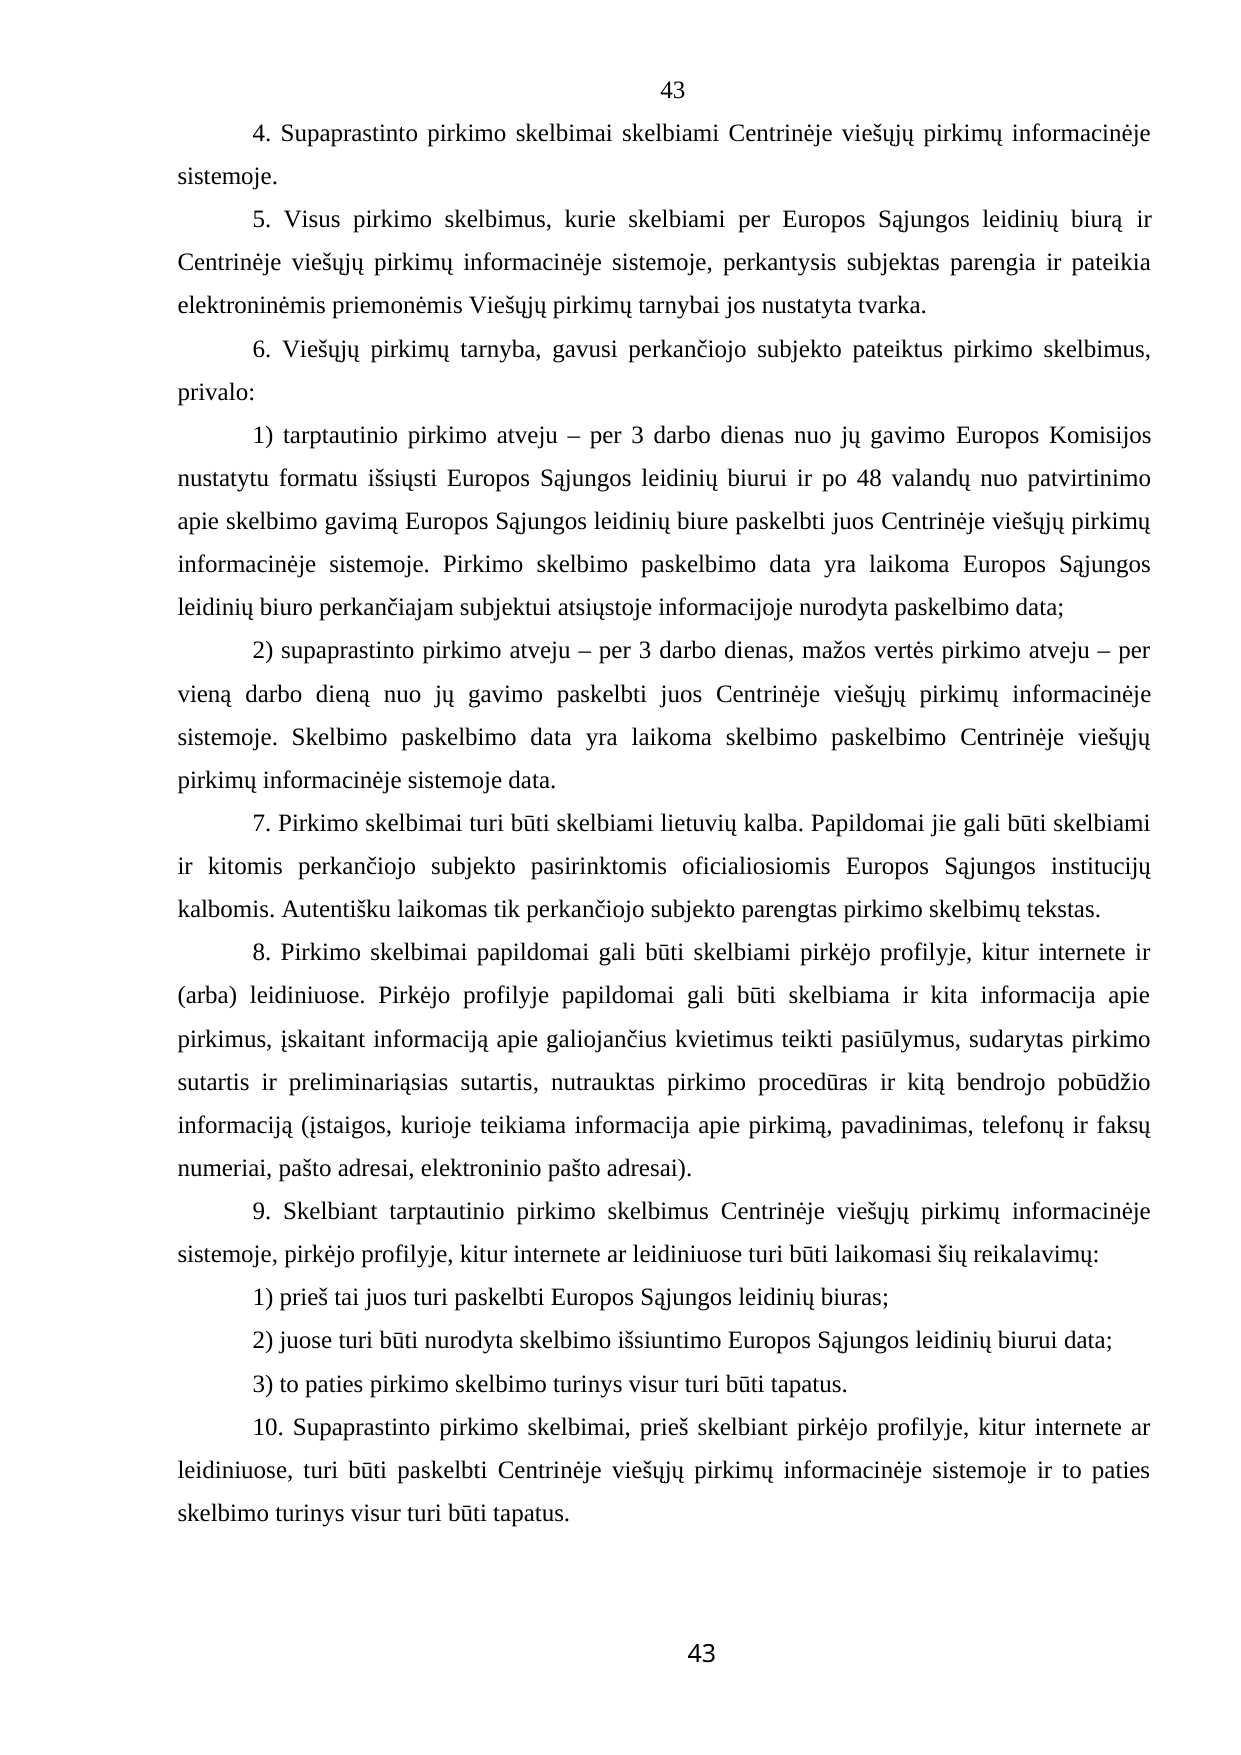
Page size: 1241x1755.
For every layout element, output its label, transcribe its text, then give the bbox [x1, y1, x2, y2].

subtitle 2) supaprastinto pirkimo atveju – per 3 darbo dienas, mažos vertės pirkimo atveju – per vieną darbo dieną nuo jų gavimo paskelbti juos Centrinėje viešųjų pirkimų informacinėje sistemoje. Skelbimo paskelbimo data yra laikoma skelbimo paskelbimo Centrinėje viešųjų pirkimų informacinėje sistemoje data. [177, 636, 1152, 794]
text 8. Pirkimo skelbimai papildomai gali būti skelbiami pirkėjo profilyje, kitur internete ir (arba) leidiniuose. Pirkėjo profilyje papildomai gali būti skelbiama ir kita informacija apie pirkimus, įskaitant informaciją apie galiojančius kvietimus teikti pasiūlymus, sudarytas pirkimo sutartis ir preliminariąsias sutartis, nutrauktas pirkimo procedūras ir kitą bendrojo pobūdžio informaciją (įstaigos, kurioje teikiama informacija apie pirkimą, pavadinimas, telefonų ir faksų numeriai, pašto adresai, elektroninio pašto adresai). [177, 937, 1152, 1182]
subtitle 5. Visus pirkimo skelbimus, kurie skelbiami per Europos Sąjungos leidinių biurą ir Centrinėje viešųjų pirkimų informacinėje sistemoje, perkantysis subjektas parengia ir pateikia elektroninėmis priemonėmis Viešųjų pirkimų tarnybai jos nustatyta tvarka. [177, 204, 1152, 319]
text 10. Supaprastinto pirkimo skelbimai, prieš skelbiant pirkėjo profilyje, kitur internete ar leidiniuose, turi būti paskelbti Centrinėje viešųjų pirkimų informacinėje sistemoje ir to paties skelbimo turinys visur turi būti tapatus. [177, 1412, 1152, 1527]
subtitle 6. Viešųjų pirkimų tarnyba, gavusi perkančiojo subjekto pateiktus pirkimo skelbimus, privalo: [177, 334, 1152, 406]
text 1) prieš tai juos turi paskelbti Europos Sąjungos leidinių biuras; [177, 1282, 1152, 1311]
subtitle 1) tarptautinio pirkimo atveju – per 3 darbo dienas nuo jų gavimo Europos Komisijos nustatytu formatu išsiųsti Europos Sąjungos leidinių biurui ir po 48 valandų nuo patvirtinimo apie skelbimo gavimą Europos Sąjungos leidinių biure paskelbti juos Centrinėje viešųjų pirkimų informacinėje sistemoje. Pirkimo skelbimo paskelbimo data yra laikoma Europos Sąjungos leidinių biuro perkančiajam subjektui atsiųstoje informacijoje nurodyta paskelbimo data; [177, 420, 1152, 621]
text 4. Supaprastinto pirkimo skelbimai skelbiami Centrinėje viešųjų pirkimų informacinėje sistemoje. [177, 118, 1152, 190]
subtitle 7. Pirkimo skelbimai turi būti skelbiami lietuvių kalba. Papildomai jie gali būti skelbiami ir kitomis perkančiojo subjekto pasirinktomis oficialiosiomis Europos Sąjungos institucijų kalbomis. Autentišku laikomas tik perkančiojo subjekto parengtas pirkimo skelbimų tekstas. [177, 808, 1152, 923]
text 3) to paties pirkimo skelbimo turinys visur turi būti tapatus. [177, 1369, 1152, 1397]
text 2) juose turi būti nurodyta skelbimo išsiuntimo Europos Sąjungos leidinių biurui data; [177, 1326, 1152, 1354]
text 9. Skelbiant tarptautinio pirkimo skelbimus Centrinėje viešųjų pirkimų informacinėje sistemoje, pirkėjo profilyje, kitur internete ar leidiniuose turi būti laikomasi šių reikalavimų: [177, 1196, 1152, 1268]
